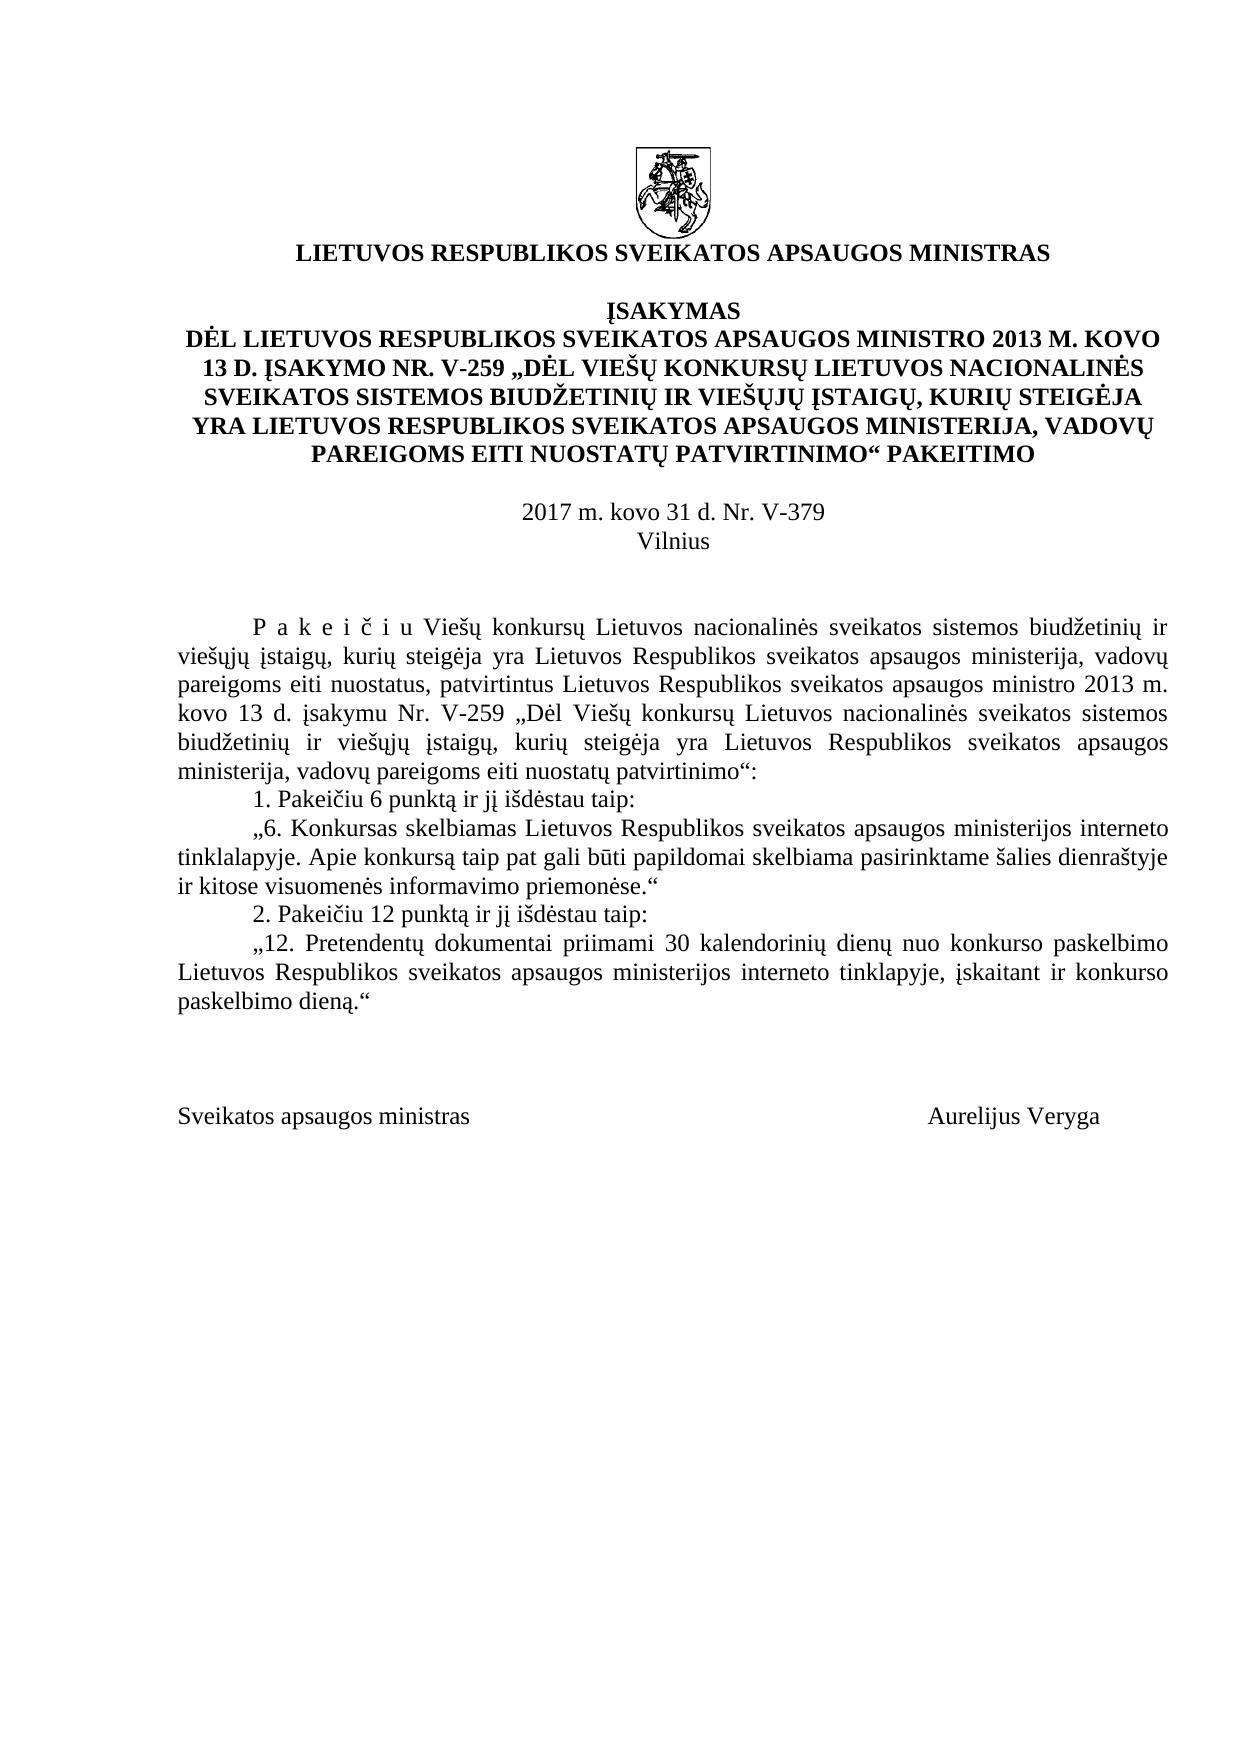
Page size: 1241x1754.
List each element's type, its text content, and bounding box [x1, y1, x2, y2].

text 1. Pakeičiu 6 punktą ir jį išdėstau taip: [177, 784, 1169, 813]
text P a k e i č i u Viešų konkursų Lietuvos nacionalinės sveikatos sistemos biudžetinių ir viešųjų įstaigų, kurių steigėja yra Lietuvos Respublikos sveikatos apsaugos ministerija, vadovų pareigoms eiti nuostatus, patvirtintus Lietuvos Respublikos sveikatos apsaugos ministro 2013 m. kovo 13 d. įsakymu Nr. V-259 „Dėl Viešų konkursų Lietuvos nacionalinės sveikatos sistemos biudžetinių ir viešųjų įstaigų, kurių steigėja yra Lietuvos Respublikos sveikatos apsaugos ministerija, vadovų pareigoms eiti nuostatų patvirtinimo“: [177, 612, 1169, 784]
text LIETUVOS RESPUBLIKOS SVEIKATOS APSAUGOS MINISTRAS [177, 238, 1169, 267]
text „12. Pretendentų dokumentai priimami 30 kalendorinių dienų nuo konkurso paskelbimo Lietuvos Respublikos sveikatos apsaugos ministerijos interneto tinklapyje, įskaitant ir konkurso paskelbimo dieną.“ [177, 928, 1169, 1014]
text Vilnius [177, 526, 1169, 554]
text ĮSAKYMAS [177, 296, 1169, 324]
text 2. Pakeičiu 12 punktą ir jį išdėstau taip: [177, 899, 1169, 928]
text Sveikatos apsaugos ministras Aurelijus Veryga [177, 1101, 1169, 1129]
text „6. Konkursas skelbiamas Lietuvos Respublikos sveikatos apsaugos ministerijos interneto tinklalapyje. Apie konkursą taip pat gali būti papildomai skelbiama pasirinktame šalies dienraštyje ir kitose visuomenės informavimo priemonėse.“ [177, 813, 1169, 899]
text DĖL LIETUVOS RESPUBLIKOS SVEIKATOS APSAUGOS MINISTRO 2013 M. KOVO 13 D. ĮSAKYMO NR. V-259 „DĖL VIEŠŲ KONKURSŲ LIETUVOS NACIONALINĖS SVEIKATOS SISTEMOS BIUDŽETINIŲ IR VIEŠŲJŲ ĮSTAIGŲ, KURIŲ STEIGĖJA YRA LIETUVOS RESPUBLIKOS SVEIKATOS APSAUGOS MINISTERIJA, VADOVŲ PAREIGOMS EITI NUOSTATŲ PATVIRTINIMO“ PAKEITIMO [177, 324, 1169, 468]
text 2017 m. kovo 31 d. Nr. V-379 [177, 497, 1169, 526]
